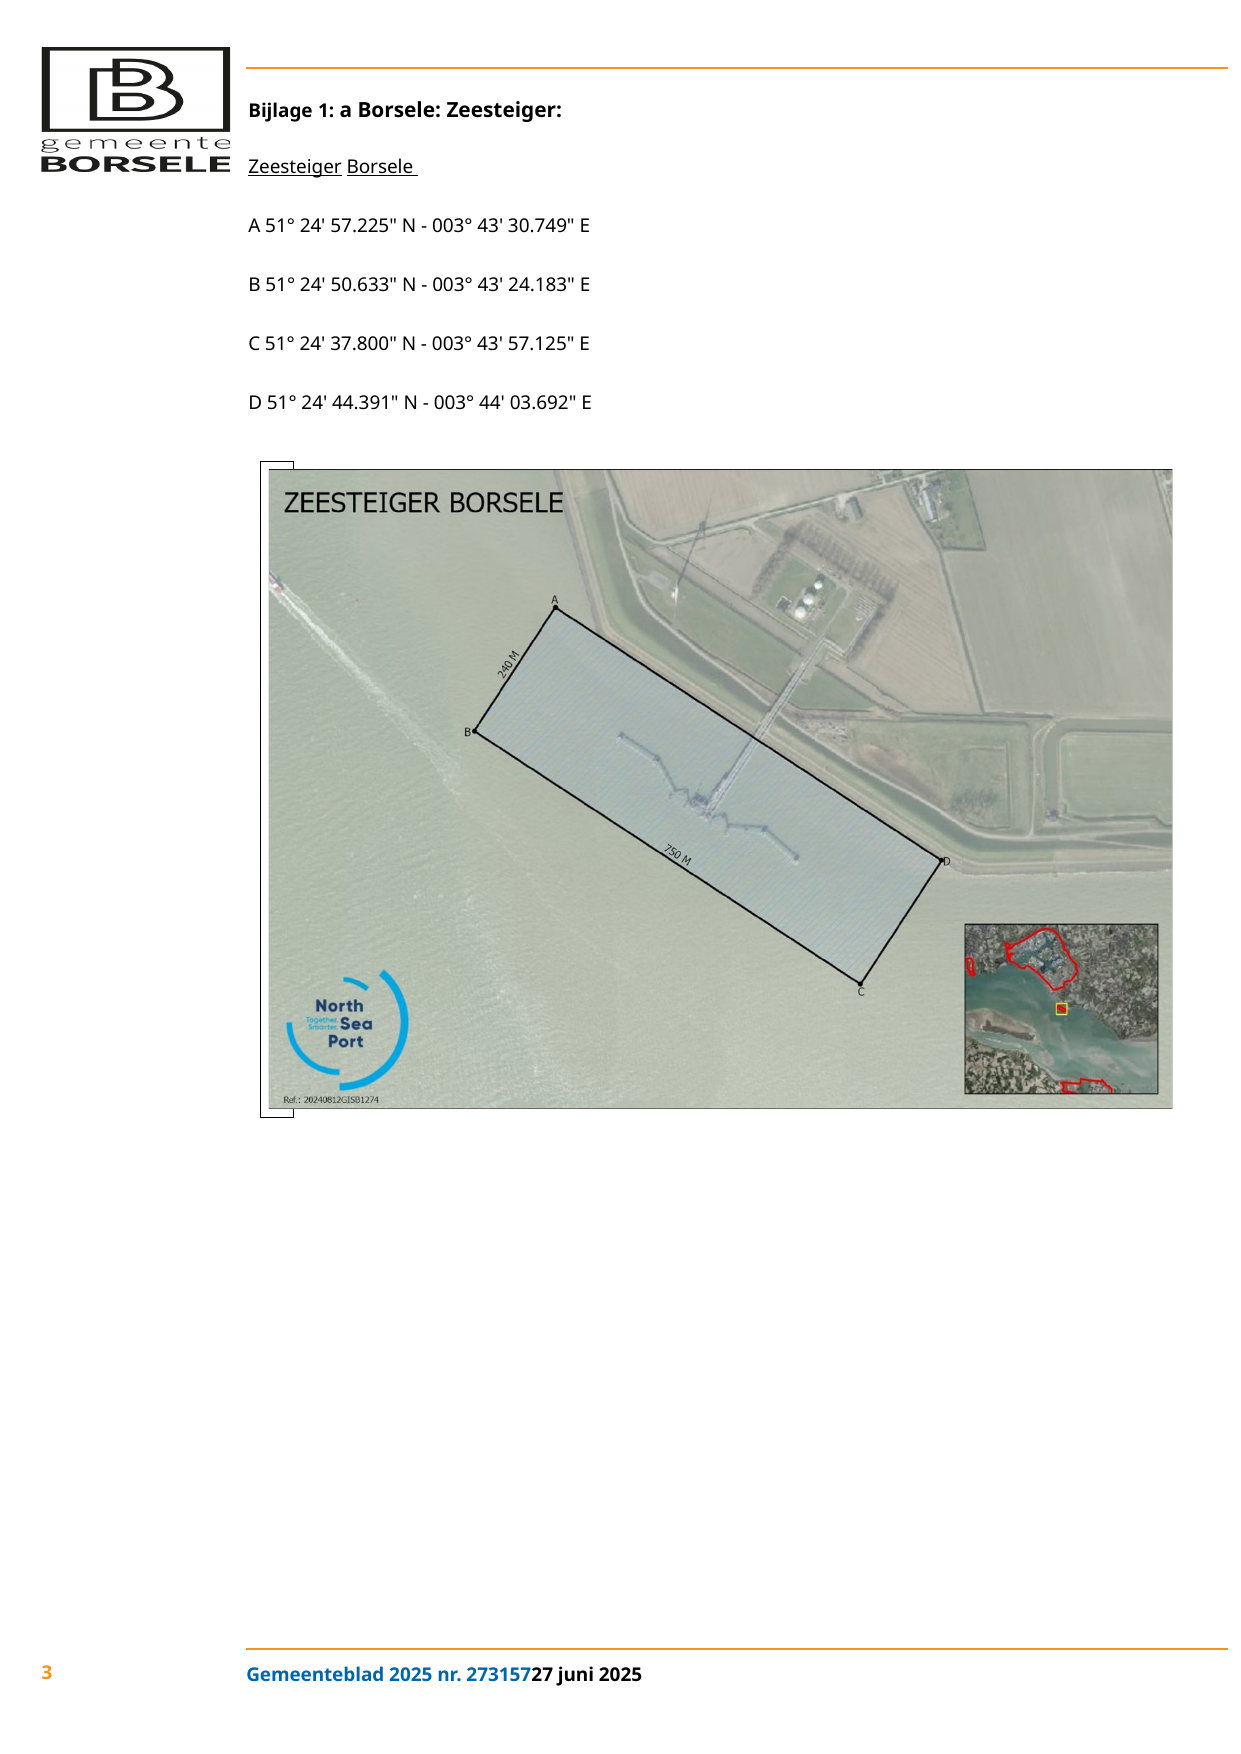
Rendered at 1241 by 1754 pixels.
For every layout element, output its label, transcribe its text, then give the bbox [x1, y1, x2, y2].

picture [41, 47, 231, 172]
text B 51° 24' 50.633" N - 003° 43' 24.183" E [248, 271, 1152, 297]
picture [268, 469, 1173, 1109]
text D 51° 24' 44.391" N - 003° 44' 03.692" E [248, 389, 1152, 415]
text A 51° 24' 57.225" N - 003° 43' 30.749" E [248, 212, 1152, 238]
text Zeesteiger Borsele [248, 153, 1152, 179]
text C 51° 24' 37.800" N - 003° 43' 57.125" E [248, 330, 1152, 356]
text Bijlage 1: a Borsele: Zeesteiger: [248, 95, 1152, 123]
